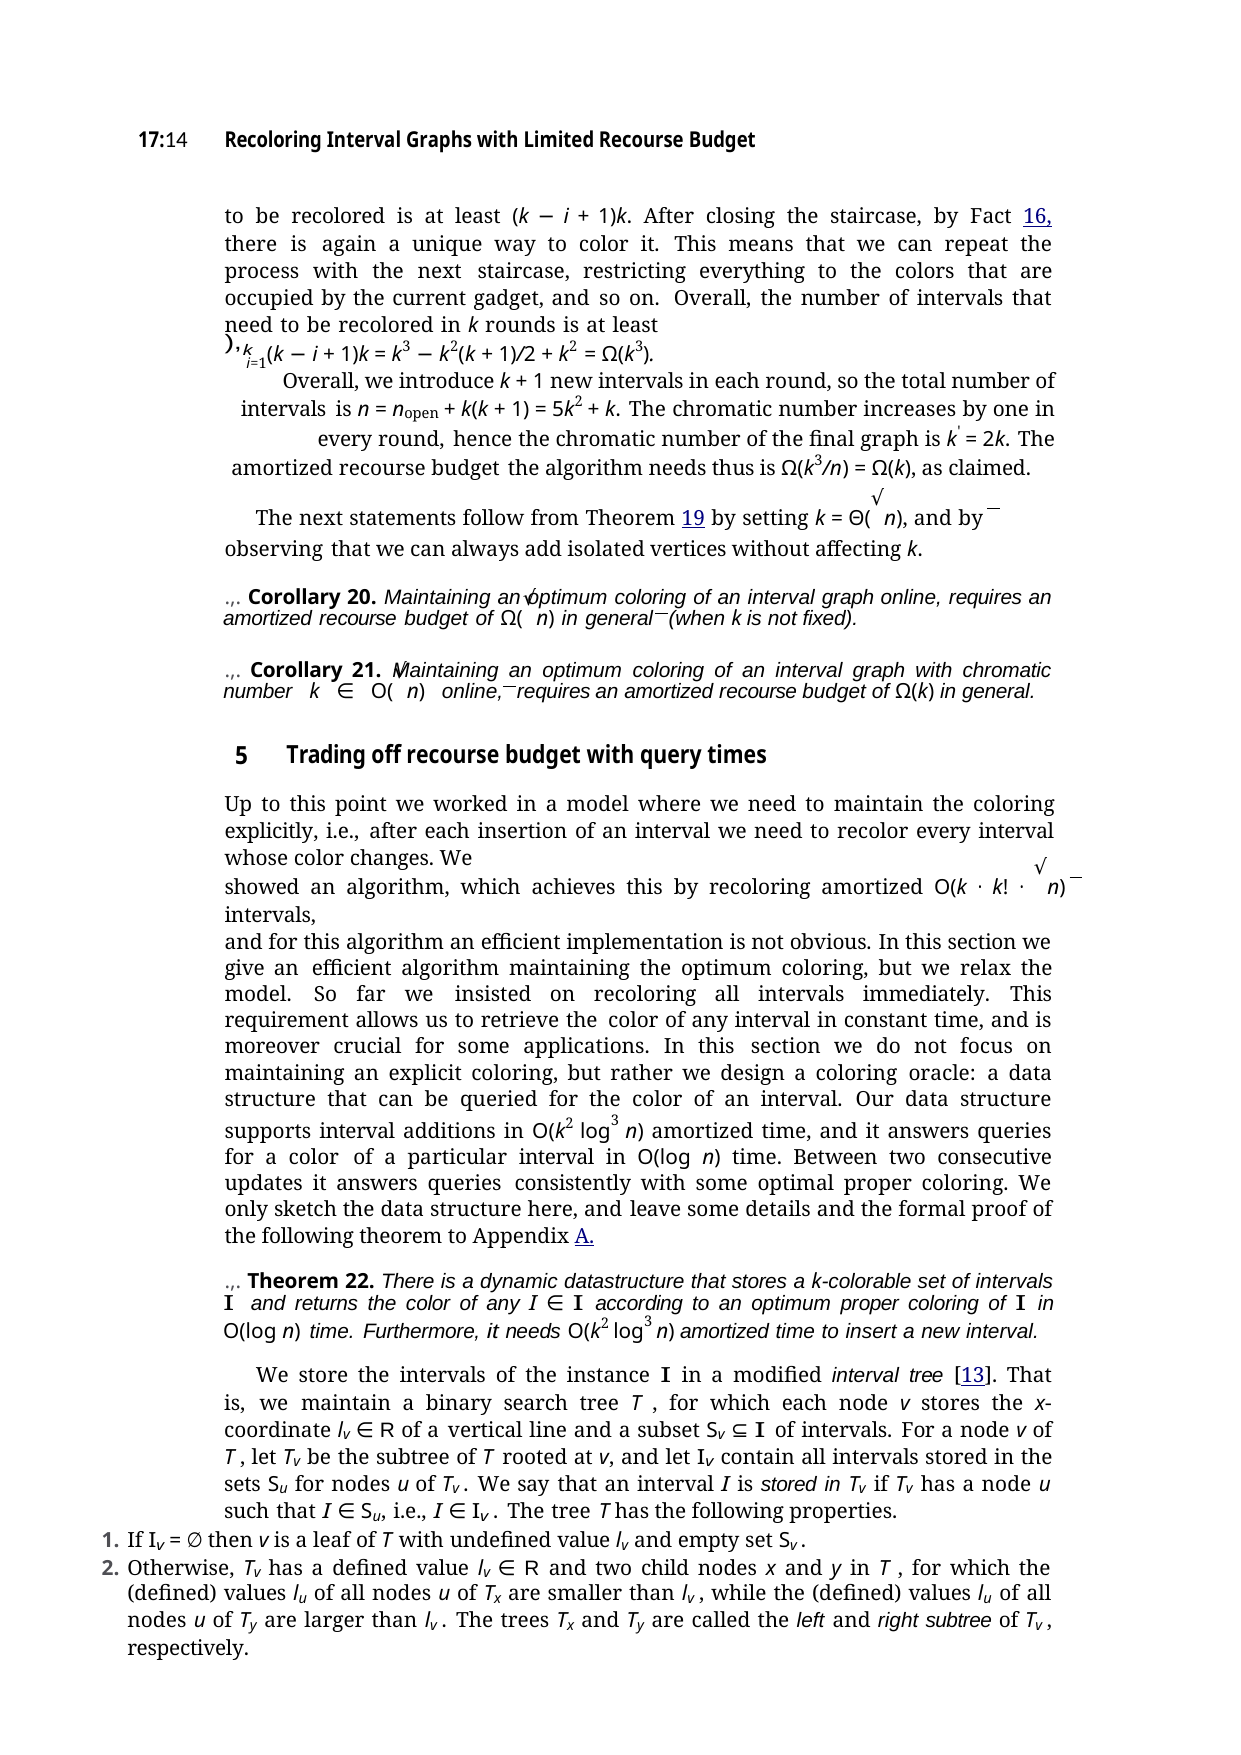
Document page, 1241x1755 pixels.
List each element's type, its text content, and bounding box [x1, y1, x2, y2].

text .,. Corollary 21. Maintaining an optimum coloring of an interval graph with chromatic number k ∈ O(√n) online, requires an amortized recourse budget of Ω(k) in general. [223, 666, 1052, 704]
text and for this algorithm an efficient implementation is not obvious. In this section we give an efficient algorithm maintaining the optimum coloring, but we relax the model. So far we insisted on recoloring all intervals immediately. This requirement allows us to retrieve the color of any interval in constant time, and is moreover crucial for some applications. In this section we do not focus on maintaining an explicit coloring, but rather we design a coloring oracle: a data structure that can be queried for the color of an interval. Our data structure supports interval additions in O(k2 log3 n) amortized time, and it answers queries for a color of a particular interval in O(log n) time. Between two consecutive updates it answers queries consistently with some optimal proper coloring. We only sketch the data structure here, and leave some details and the formal proof of the following theorem to Appendix A. [224, 929, 1052, 1249]
text 5 [235, 741, 259, 770]
text We store the intervals of the instance I in a modified interval tree [13]. That is, we maintain a binary search tree T , for which each node v stores the x-coordinate lv ∈ R of a vertical line and a subset Sv ⊆ I of intervals. For a node v of T , let Tv be the subtree of T rooted at v, and let Iv contain all intervals stored in the sets Su for nodes u of Tv . We say that an interval I is stored in Tv if Tv has a node u such that I ∈ Su, i.e., I ∈ Iv . The tree T has the following properties. [224, 1361, 1053, 1524]
text Up to this point we worked in a model where we need to maintain the coloring explicitly, i.e., after each insertion of an interval we need to recolor every interval whose color changes. We [224, 790, 1055, 871]
text The next statements follow from Theorem 19 by setting k = Θ(√n), and by observing that we can always add isolated vertices without affecting k. [224, 488, 1052, 562]
text Overall, we introduce k + 1 new intervals in each round, so the total number of intervals is n = nopen + k(k + 1) = 5k2 + k. The chromatic number increases by one in every round, hence the chromatic number of the final graph is k' = 2k. The amortized recourse budget the algorithm needs thus is Ω(k3/n) = Ω(k), as claimed. [224, 367, 1055, 481]
text ),k [224, 338, 229, 352]
text Trading off recourse budget with query times [286, 737, 1066, 771]
list Otherwise, Tv has a defined value lv ∈ R and two child nodes x and y in T , for which the (defined) values lu of all nodes u of Tx are smaller than lv , while the (defined) values lu of all nodes u of Ty are larger than lv . The trees Tx and Ty are called the left and right subtree of Tv , respectively. [101, 1554, 1052, 1661]
text i=1(k − i + 1)k = k3 − k2(k + 1)/2 + k2 = Ω(k3). [224, 338, 1066, 367]
text .,. Corollary 20. Maintaining an optimum coloring of an interval graph online, requires an amortized recourse budget of Ω(√n) in general (when k is not fixed). [223, 593, 1052, 631]
text .,. Theorem 22. There is a dynamic datastructure that stores a k-colorable set of intervals I and returns the color of any I ∈ I according to an optimum proper coloring of I in O(log n) time. Furthermore, it needs O(k2 log3 n) amortized time to insert a new interval. [223, 1271, 1054, 1345]
list If Iv = ∅ then v is a leaf of T with undefined value lv and empty set Sv . [101, 1524, 1066, 1554]
text to be recolored is at least (k − i + 1)k. After closing the staircase, by Fact 16, there is again a unique way to color it. This means that we can repeat the process with the next staircase, restricting everything to the colors that are occupied by the current gadget, and so on. Overall, the number of intervals that need to be recolored in k rounds is at least [224, 202, 1052, 338]
text ),k [229, 338, 255, 352]
text showed an algorithm, which achieves this by recoloring amortized O(k · k! · √n) intervals, [224, 871, 1066, 929]
